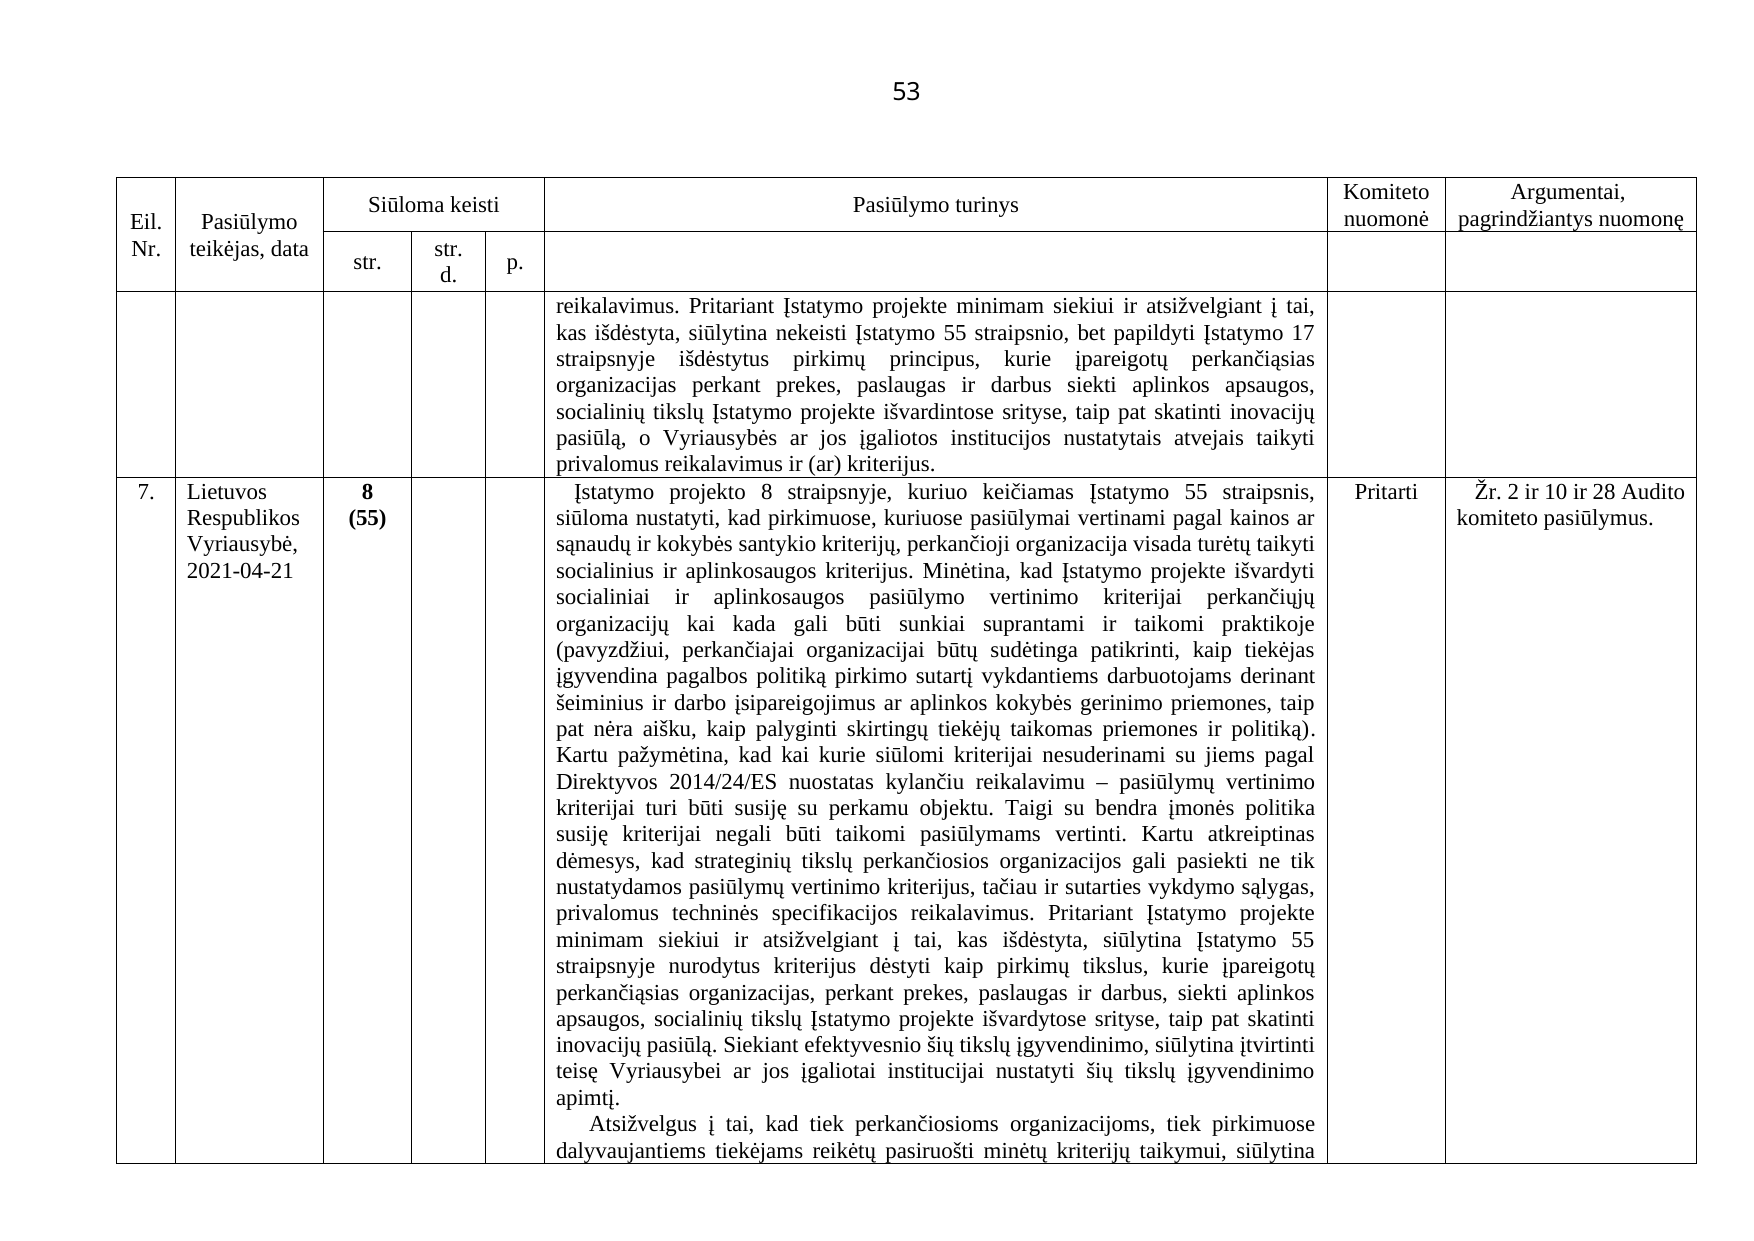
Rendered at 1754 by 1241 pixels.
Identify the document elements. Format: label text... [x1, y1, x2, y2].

table_cell str. [324, 232, 411, 291]
table_cell [176, 292, 323, 477]
table_cell [1328, 292, 1445, 477]
table_cell reikalavimus. Pritariant Įstatymo projekte minimam siekiui ir atsižvelgiant į tai, kas išdėstyta, siūlytina nekeisti Įstatymo 55 straipsnio, bet papildyti Įstatymo 17 straipsnyje išdėstytus pirkimų principus, kurie įpareigotų perkančiąsias organizacijas perkant prekes, paslaugas ir darbus siekti aplinkos apsaugos, socialinių tikslų Įstatymo projekte išvardintose srityse, taip pat skatinti inovacijų pasiūlą, o Vyriausybės ar jos įgaliotos institucijos nustatytais atvejais taikyti privalomus reikalavimus ir (ar) kriterijus. [545, 292, 1327, 477]
table_header Pasiūlymo teikėjas, data [176, 178, 323, 291]
table_cell str. d. [412, 232, 485, 291]
table_cell Įstatymo projekto 8 straipsnyje, kuriuo keičiamas Įstatymo 55 straipsnis, siūloma nustatyti, kad pirkimuose, kuriuose pasiūlymai vertinami pagal kainos ar sąnaudų ir kokybės santykio kriterijų, perkančioji organizacija visada turėtų taikyti socialinius ir aplinkosaugos kriterijus. Minėtina, kad Įstatymo projekte išvardyti socialiniai ir aplinkosaugos pasiūlymo vertinimo kriterijai perkančiųjų organizacijų kai kada gali būti sunkiai suprantami ir taikomi praktikoje (pavyzdžiui, perkančiajai organizacijai būtų sudėtinga patikrinti, kaip tiekėjas įgyvendina pagalbos politiką pirkimo sutartį vykdantiems darbuotojams derinant šeiminius ir darbo įsipareigojimus ar aplinkos kokybės gerinimo priemones, taip pat nėra aišku, kaip palyginti skirtingų tiekėjų taikomas priemones ir politiką). Kartu pažymėtina, kad kai kurie siūlomi kriterijai nesuderinami su jiems pagal Direktyvos 2014/24/ES nuostatas kylančiu reikalavimu – pasiūlymų vertinimo kriterijai turi būti susiję su perkamu objektu. Taigi su bendra įmonės politika susiję kriterijai negali būti taikomi pasiūlymams vertinti. Kartu atkreiptinas dėmesys, kad strateginių tikslų perkančiosios organizacijos gali pasiekti ne tik nustatydamos pasiūlymų vertinimo kriterijus, tačiau ir sutarties vykdymo sąlygas, privalomus techninės specifikacijos reikalavimus. Pritariant Įstatymo projekte minimam siekiui ir atsižvelgiant į tai, kas išdėstyta, siūlytina Įstatymo 55 straipsnyje nurodytus kriterijus dėstyti kaip pirkimų tikslus, kurie įpareigotų perkančiąsias organizacijas, perkant prekes, paslaugas ir darbus, siekti aplinkos apsaugos, socialinių tikslų Įstatymo projekte išvardytose srityse, taip pat skatinti inovacijų pasiūlą. Siekiant efektyvesnio šių tikslų įgyvendinimo, siūlytina įtvirtinti teisę Vyriausybei ar jos įgaliotai institucijai nustatyti šių tikslų įgyvendinimo apimtį. Atsižvelgus į tai, kad tiek perkančiosioms organizacijoms, tiek pirkimuose dalyvaujantiems tiekėjams reikėtų pasiruošti minėtų kriterijų taikymui, siūlytina [545, 478, 1327, 1163]
table_cell 7. [117, 478, 175, 1163]
table_header Komiteto nuomonė [1328, 178, 1445, 231]
table_cell [412, 292, 485, 477]
table_cell [117, 292, 175, 477]
table_cell [545, 232, 1327, 291]
table_header Siūloma keisti [324, 178, 544, 231]
table_header Argumentai, pagrindžiantys nuomonę [1446, 178, 1696, 231]
table_header Pasiūlymo turinys [545, 178, 1327, 231]
table_cell [324, 292, 411, 477]
table_cell Lietuvos Respublikos Vyriausybė, 2021-04-21 [176, 478, 323, 1163]
table_header Eil. Nr. [117, 178, 175, 291]
table_cell [1446, 292, 1696, 477]
table_cell Žr. 2 ir 10 ir 28 Audito komiteto pasiūlymus. [1446, 478, 1696, 1163]
table_cell [412, 478, 485, 1163]
table_cell [486, 292, 544, 477]
table_cell [1328, 232, 1445, 291]
table_cell [486, 478, 544, 1163]
table_cell 8 (55) [324, 478, 411, 1163]
table_cell Pritarti [1328, 478, 1445, 1163]
table_cell p. [486, 232, 544, 291]
table_cell [1446, 232, 1696, 291]
